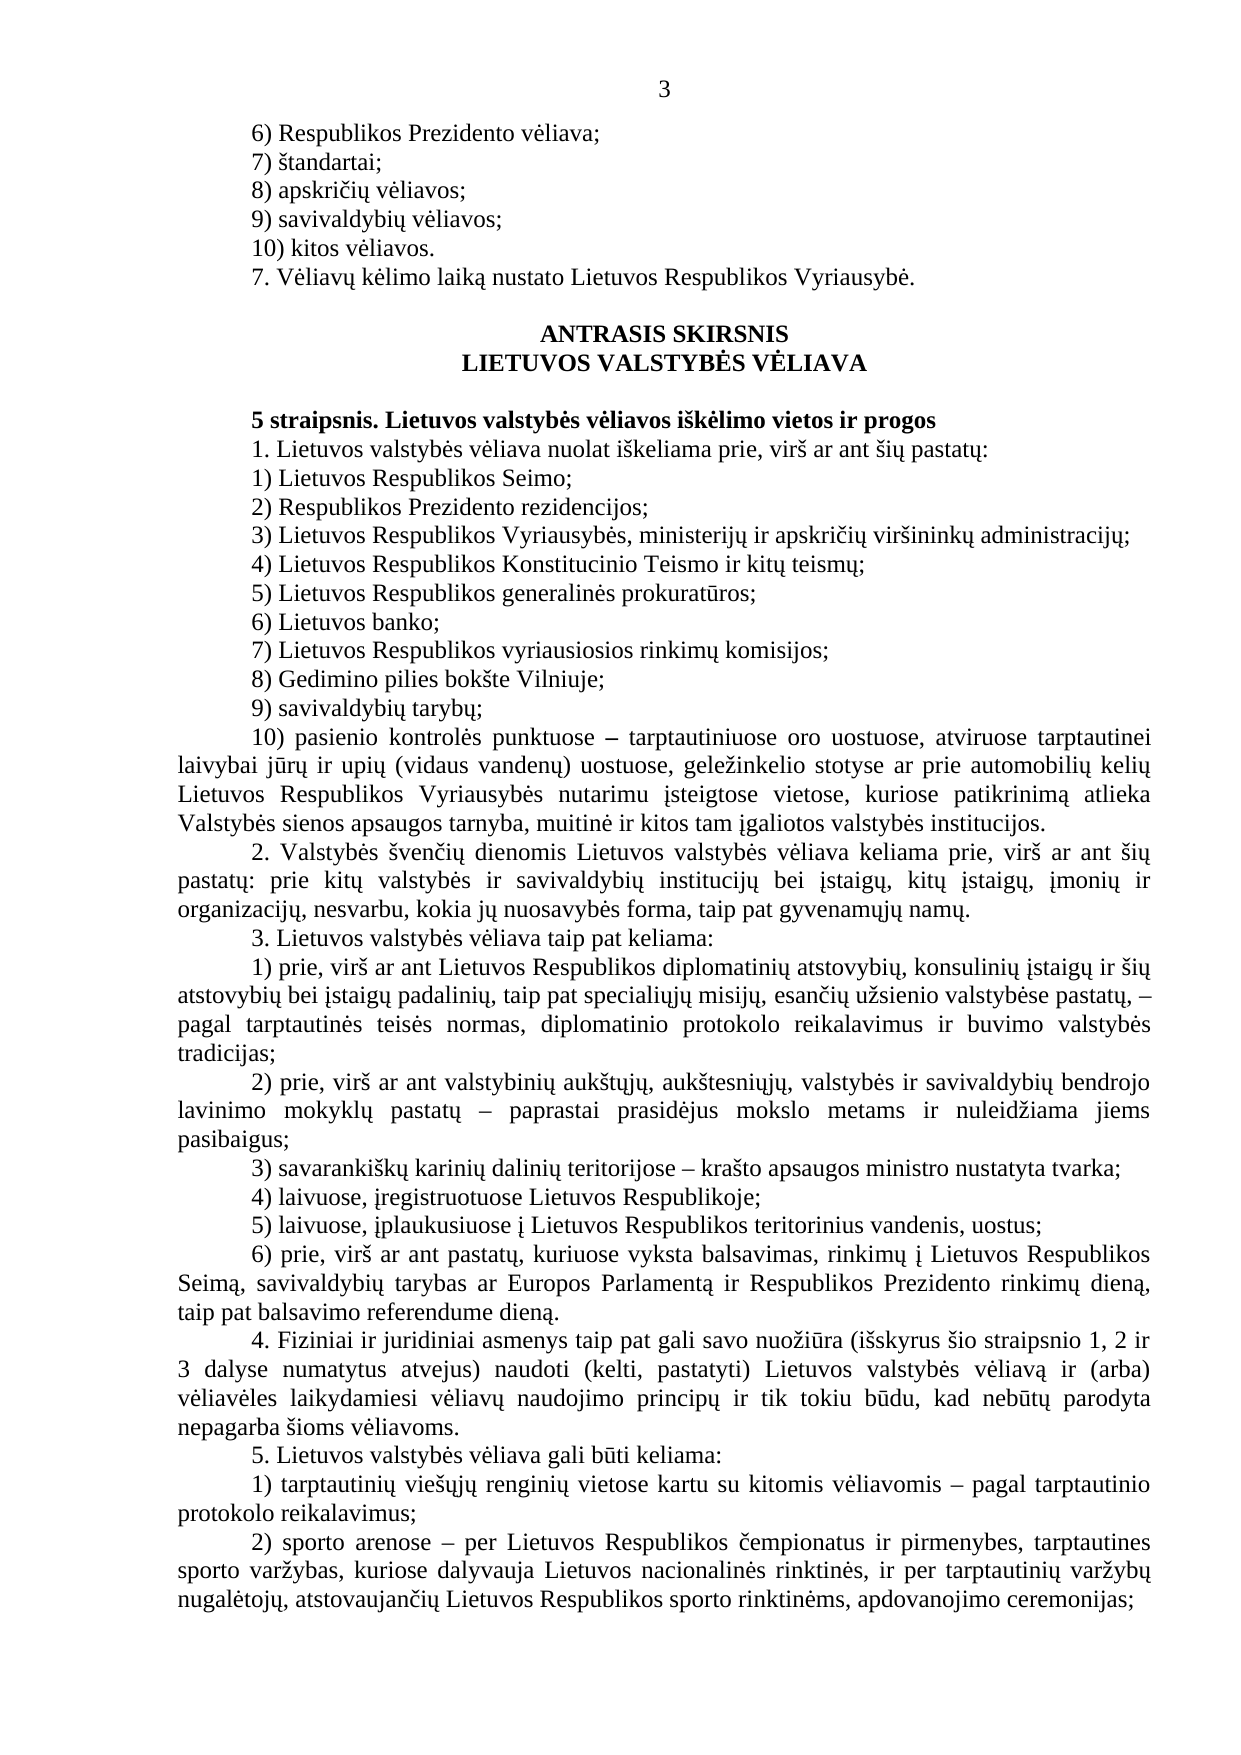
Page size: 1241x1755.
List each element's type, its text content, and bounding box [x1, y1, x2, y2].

subtitle LIETUVOS VALSTYBĖS VĖLIAVA [177, 348, 1152, 377]
text 9) savivaldybių tarybų; [177, 693, 1152, 722]
text 5) Lietuvos Respublikos generalinės prokuratūros; [177, 578, 1152, 607]
text 2) sporto arenose – per Lietuvos Respublikos čempionatus ir pirmenybes, tarptautines sporto varžybas, kuriose dalyvauja Lietuvos nacionalinės rinktinės, ir per tarptautinių varžybų nugalėtojų, atstovaujančių Lietuvos Respublikos sporto rinktinėms, apdovanojimo ceremonijas; [177, 1527, 1152, 1613]
text 8) apskričių vėliavos; [177, 176, 1152, 204]
text 10) pasienio kontrolės punktuose – tarptautiniuose oro uostuose, atviruose tarptautinei laivybai jūrų ir upių (vidaus vandenų) uostuose, geležinkelio stotyse ar prie automobilių kelių Lietuvos Respublikos Vyriausybės nutarimu įsteigtose vietose, kuriose patikrinimą atlieka Valstybės sienos apsaugos tarnyba, muitinė ir kitos tam įgaliotos valstybės institucijos. [177, 722, 1152, 837]
text 6) Lietuvos banko; [177, 607, 1152, 636]
text 5) laivuose, įplaukusiuose į Lietuvos Respublikos teritorinius vandenis, uostus; [177, 1211, 1152, 1239]
text 7. Vėliavų kėlimo laiką nustato Lietuvos Respublikos Vyriausybė. [177, 262, 1152, 291]
text 4) laivuose, įregistruotuose Lietuvos Respublikoje; [177, 1182, 1152, 1211]
text 3) savarankiškų karinių dalinių teritorijose – krašto apsaugos ministro nustatyta tvarka; [177, 1153, 1152, 1182]
text 4) Lietuvos Respublikos Konstitucinio Teismo ir kitų teismų; [177, 549, 1152, 578]
text 2) prie, virš ar ant valstybinių aukštųjų, aukštesniųjų, valstybės ir savivaldybių bendrojo lavinimo mokyklų pastatų – paprastai prasidėjus mokslo metams ir nuleidžiama jiems pasibaigus; [177, 1067, 1152, 1153]
text 2) Respublikos Prezidento rezidencijos; [177, 492, 1152, 521]
text 8) Gedimino pilies bokšte Vilniuje; [177, 664, 1152, 693]
text 9) savivaldybių vėliavos; [177, 204, 1152, 233]
text 3) Lietuvos Respublikos Vyriausybės, ministerijų ir apskričių viršininkų administracijų; [177, 521, 1152, 549]
text 1) prie, virš ar ant Lietuvos Respublikos diplomatinių atstovybių, konsulinių įstaigų ir šių atstovybių bei įstaigų padalinių, taip pat specialiųjų misijų, esančių užsienio valstybėse pastatų, – pagal tarptautinės teisės normas, diplomatinio protokolo reikalavimus ir buvimo valstybės tradicijas; [177, 952, 1152, 1067]
text 7) Lietuvos Respublikos vyriausiosios rinkimų komisijos; [177, 636, 1152, 664]
subtitle ANTRASIS SKIRSNIS [177, 319, 1152, 348]
text 1) Lietuvos Respublikos Seimo; [177, 463, 1152, 492]
text 6) Respublikos Prezidento vėliava; [177, 118, 1152, 147]
text 2. Valstybės švenčių dienomis Lietuvos valstybės vėliava keliama prie, virš ar ant šių pastatų: prie kitų valstybės ir savivaldybių institucijų bei įstaigų, kitų įstaigų, įmonių ir organizacijų, nesvarbu, kokia jų nuosavybės forma, taip pat gyvenamųjų namų. [177, 837, 1152, 923]
text 3. Lietuvos valstybės vėliava taip pat keliama: [177, 923, 1152, 952]
text 1. Lietuvos valstybės vėliava nuolat iškeliama prie, virš ar ant šių pastatų: [177, 434, 1152, 463]
text 10) kitos vėliavos. [177, 233, 1152, 262]
text 4. Fiziniai ir juridiniai asmenys taip pat gali savo nuožiūra (išskyrus šio straipsnio 1, 2 ir 3 dalyse numatytus atvejus) naudoti (kelti, pastatyti) Lietuvos valstybės vėliavą ir (arba) vėliavėles laikydamiesi vėliavų naudojimo principų ir tik tokiu būdu, kad nebūtų parodyta nepagarba šioms vėliavoms. [177, 1326, 1152, 1441]
text 7) štandartai; [177, 147, 1152, 176]
text 1) tarptautinių viešųjų renginių vietose kartu su kitomis vėliavomis – pagal tarptautinio protokolo reikalavimus; [177, 1469, 1152, 1527]
text 5 straipsnis. Lietuvos valstybės vėliavos iškėlimo vietos ir progos [177, 406, 1152, 434]
text 5. Lietuvos valstybės vėliava gali būti keliama: [177, 1441, 1152, 1469]
text 6) prie, virš ar ant pastatų, kuriuose vyksta balsavimas, rinkimų į Lietuvos Respublikos Seimą, savivaldybių tarybas ar Europos Parlamentą ir Respublikos Prezidento rinkimų dieną, taip pat balsavimo referendume dieną. [177, 1239, 1152, 1326]
